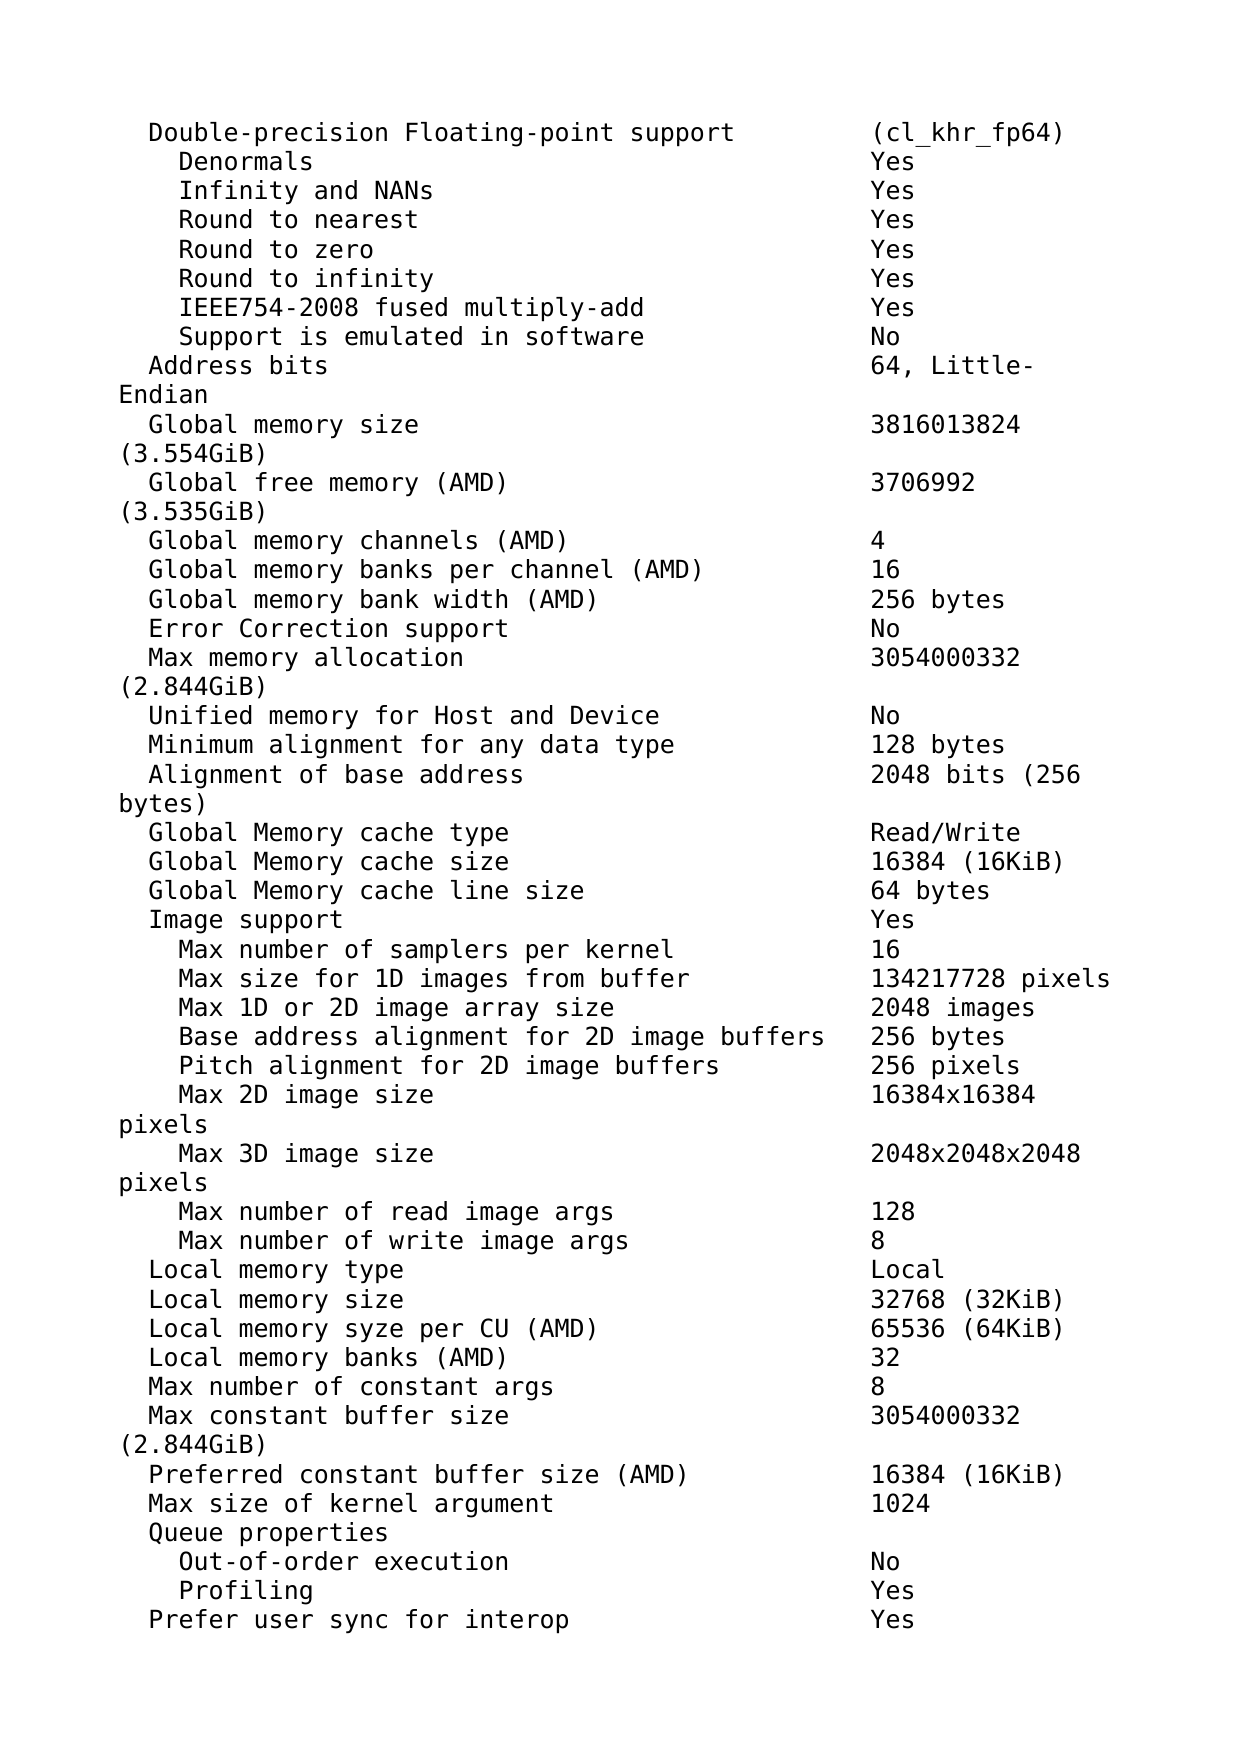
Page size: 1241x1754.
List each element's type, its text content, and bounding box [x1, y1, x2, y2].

text Double-precision Floating-point support (cl_khr_fp64) Denormals Yes Infinity and NANs Yes Round to nearest Yes Round to zero Yes Round to infinity Yes IEEE754-2008 fused multiply-add Yes Support is emulated in software No Address bits 64, Little-Endian Global memory size 3816013824 (3.554GiB) Global free memory (AMD) 3706992 (3.535GiB) Global memory channels (AMD) 4 Global memory banks per channel (AMD) 16 Global memory bank width (AMD) 256 bytes Error Correction support No Max memory allocation 3054000332 (2.844GiB) Unified memory for Host and Device No Minimum alignment for any data type 128 bytes Alignment of base address 2048 bits (256 bytes) Global Memory cache type Read/Write Global Memory cache size 16384 (16KiB) Global Memory cache line size 64 bytes Image support Yes Max number of samplers per kernel 16 Max size for 1D images from buffer 134217728 pixels Max 1D or 2D image array size 2048 images Base address alignment for 2D image buffers 256 bytes Pitch alignment for 2D image buffers 256 pixels Max 2D image size 16384x16384 pixels Max 3D image size 2048x2048x2048 pixels Max number of read image args 128 Max number of write image args 8 Local memory type Local Local memory size 32768 (32KiB) Local memory syze per CU (AMD) 65536 (64KiB) Local memory banks (AMD) 32 Max number of constant args 8 Max constant buffer size 3054000332 (2.844GiB) Preferred constant buffer size (AMD) 16384 (16KiB) Max size of kernel argument 1024 Queue properties Out-of-order execution No Profiling Yes Prefer user sync for interop Yes [118, 118, 1122, 1635]
